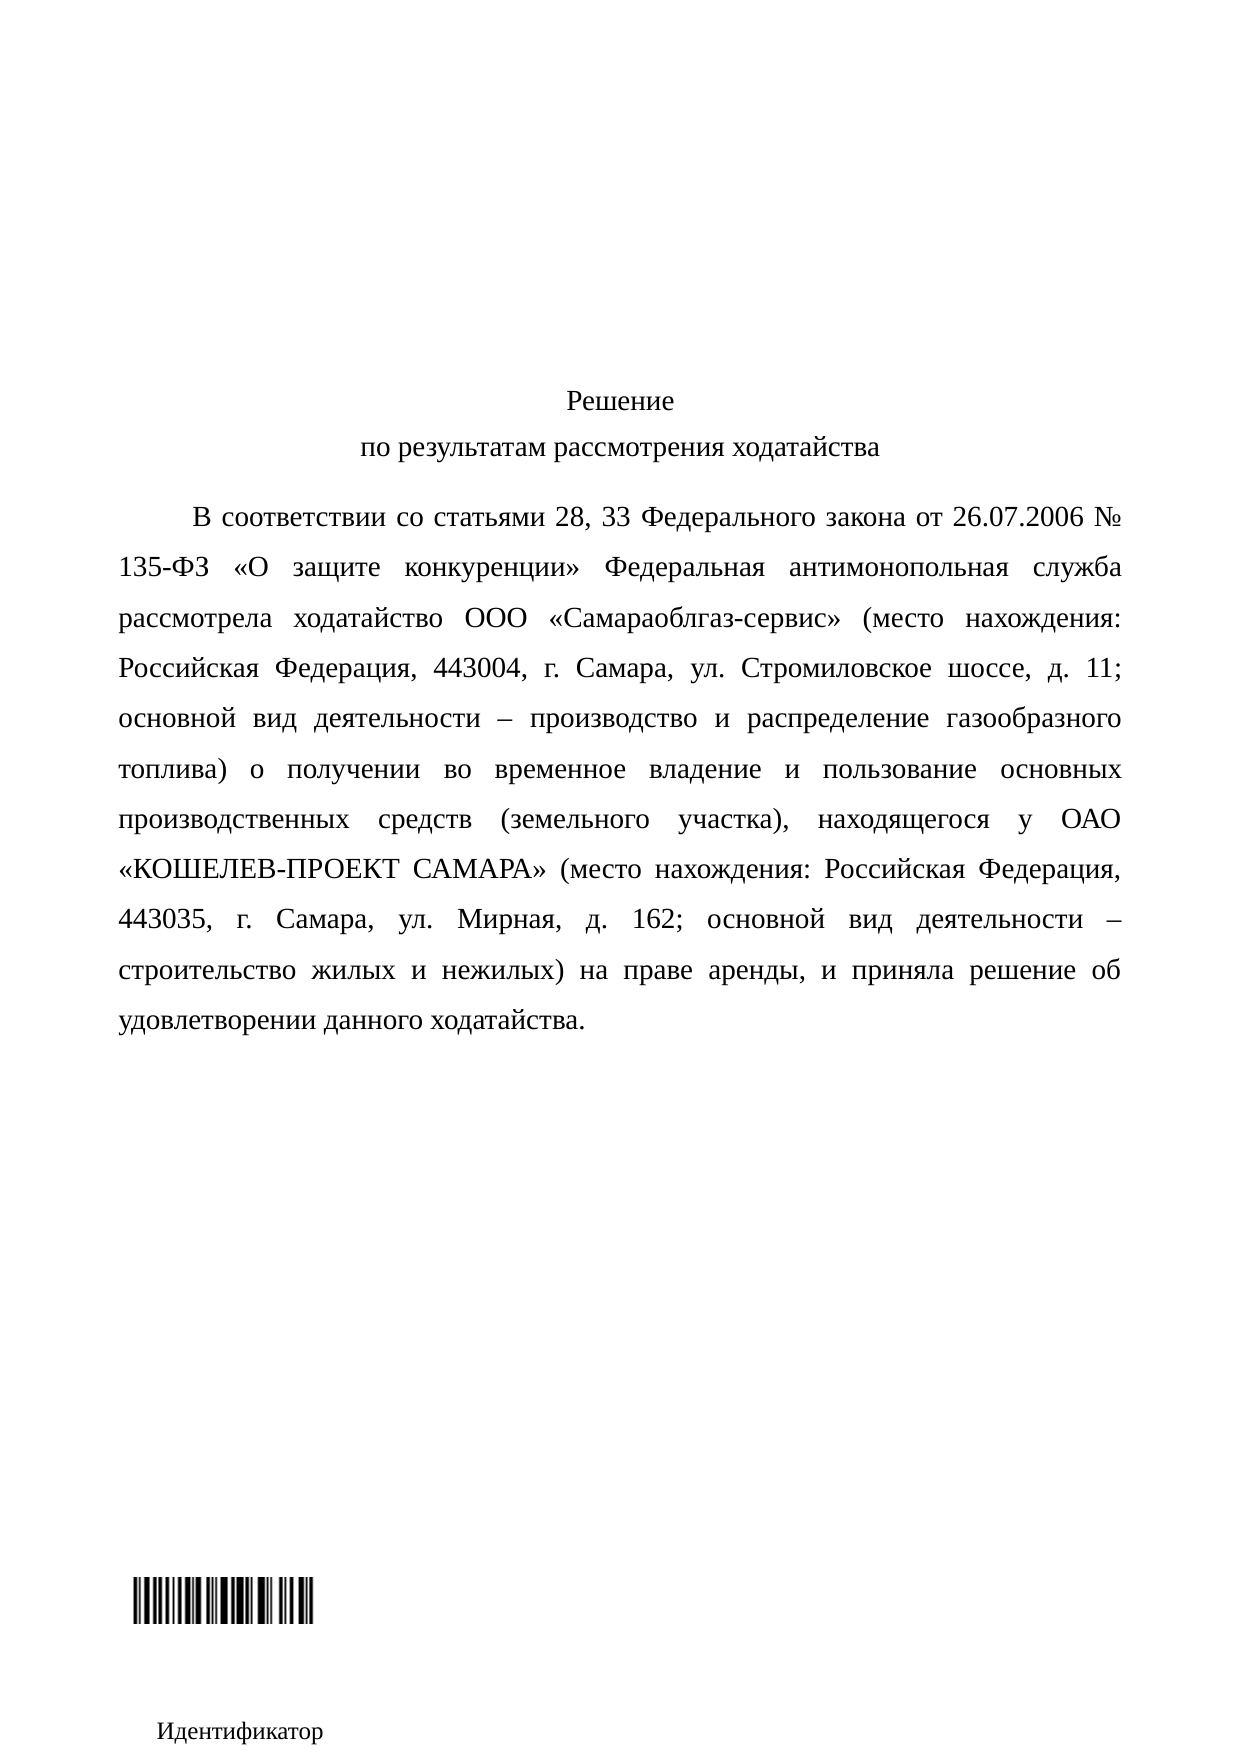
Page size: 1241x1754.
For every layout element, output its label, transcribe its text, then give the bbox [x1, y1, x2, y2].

text Решение [118, 383, 1122, 417]
text по результатам рассмотрения ходатайства [118, 429, 1122, 463]
picture [118, 1577, 331, 1624]
text В соответствии cо статьями 28, 33 Федерального закона от 26.07.2006 № 135-ФЗ «О защите конкуренции» Федеральная антимонопольная служба рассмотрела ходатайство ООО «Самараоблгаз-сервис» (место нахождения: Российская Федерация, 443004, г. Самара, ул. Стромиловское шоссе, д. 11; основной вид деятельности – производство и распределение газообразного топлива) о получении во временное владение и пользование основных производственных средств (земельного участка), находящегося у ОАО «КОШЕЛЕВ-ПРОЕКТ САМАРА» (место нахождения: Российская Федерация, 443035, г. Самара, ул. Мирная, д. 162; основной вид деятельности – строительство жилых и нежилых) на праве аренды, и приняла решение об удовлетворении данного ходатайства. [118, 499, 1122, 1036]
